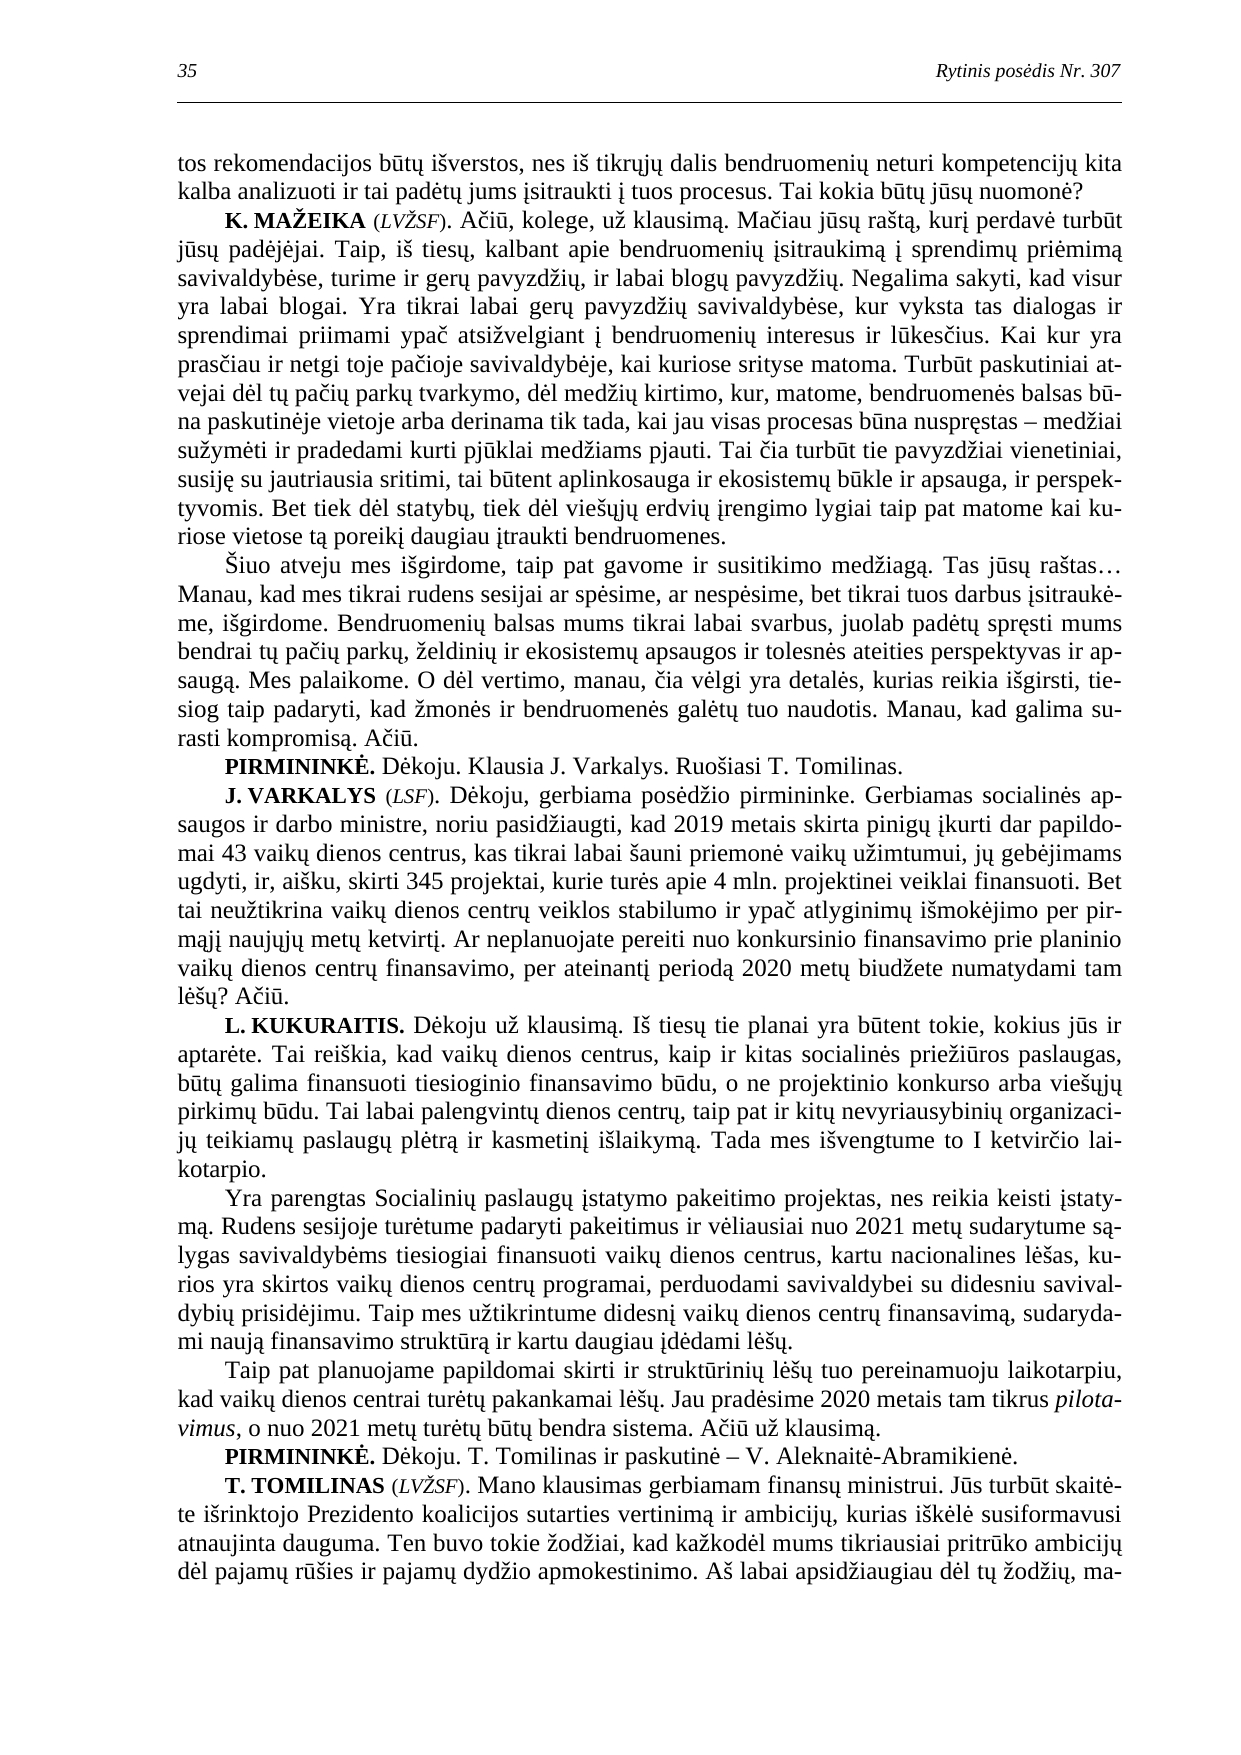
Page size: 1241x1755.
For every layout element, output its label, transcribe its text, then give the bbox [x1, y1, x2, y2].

text PIRMININKĖ. Dė­ko­ju. T. To­mi­li­nas ir pas­ku­ti­nė – V. Alek­nai­tė-Ab­ra­mi­kie­nė. [177, 1441, 1122, 1470]
text Taip pat pla­nuo­ja­me pa­pil­do­mai skir­ti ir struk­tū­ri­nių lė­šų tuo per­ei­na­muo­ju lai­ko­tar­piu, kad vai­kų die­nos cen­trai tu­rė­tų pa­kan­ka­mai lė­šų. Jau pra­dė­si­me 2020 me­tais tam tik­rus pi­lo­ta­vi­mus, o nuo 2021 me­tų tu­rė­tų bū­tų ben­dra sis­te­ma. Ačiū už klau­si­mą. [177, 1355, 1122, 1441]
text T. TOMILINAS (LVŽSF). Ma­no klau­si­mas ger­bia­mam fi­nan­sų mi­nist­rui. Jūs tur­būt skai­tė­te iš­rink­to­jo Pre­zi­den­to ko­a­li­ci­jos su­tar­ties ver­ti­ni­mą ir am­bi­ci­jų, ku­rias iš­kė­lė su­si­for­ma­vu­si at­nau­jin­ta dau­gu­ma. Ten bu­vo to­kie žo­džiai, kad kaž­ko­dėl mums tik­riau­siai pri­trū­ko am­bi­ci­jų dėl pa­ja­mų rū­šies ir pa­ja­mų dy­džio ap­mo­kes­ti­ni­mo. Aš la­bai ap­si­džiau­giau dėl tų žo­džių, ma­ [177, 1470, 1122, 1585]
text L. KUKURAITIS. Dė­ko­ju už klau­si­mą. Iš tie­sų tie pla­nai yra bū­tent to­kie, ko­kius jūs ir ap­ta­rė­te. Tai reiš­kia, kad vai­kų die­nos cen­trus, kaip ir ki­tas so­cia­li­nės prie­žiū­ros pa­slau­gas, bū­tų ga­li­ma fi­nan­suo­ti tie­sio­gi­nio fi­nan­sa­vi­mo bū­du, o ne pro­jek­ti­nio kon­kur­so ar­ba vie­šų­jų pir­ki­mų bū­du. Tai la­bai pa­leng­vin­tų die­nos cen­trų, taip pat ir ki­tų ne­vy­riau­sy­bi­nių or­ga­ni­za­ci­jų tei­kia­mų pa­slau­gų plėt­rą ir kas­me­ti­nį iš­lai­ky­mą. Ta­da mes iš­veng­tu­me to I ket­vir­čio lai­kotar­pio. [177, 1010, 1122, 1183]
text PIRMININKĖ. Dė­ko­ju. Klau­sia J. Var­ka­lys. Ruo­šia­si T. To­mi­li­nas. [177, 751, 1122, 780]
text J. VARKALYS (LSF). Dė­ko­ju, ger­bia­ma po­sė­džio pir­mi­nin­ke. Ger­bia­mas so­cia­li­nės ap­sau­gos ir dar­bo mi­nist­re, no­riu pa­si­džiaug­ti, kad 2019 me­tais skir­ta pi­ni­gų įkur­ti dar pa­pil­do­mai 43 vai­kų die­nos cen­trus, kas tik­rai la­bai šau­ni prie­mo­nė vai­kų už­im­tu­mui, jų ge­bė­ji­mams ug­dy­ti, ir, aiš­ku, skir­ti 345 pro­jek­tai, ku­rie tu­rės apie 4 mln. pro­jek­ti­nei veik­lai fi­nan­suo­ti. Bet tai ne­už­tik­ri­na vai­kų die­nos cen­trų veik­los sta­bi­lu­mo ir ypač at­ly­gi­ni­mų iš­mo­kė­ji­mo per pir­mą­jį nau­jų­jų me­tų ket­vir­tį. Ar ne­pla­nuo­ja­te per­ei­ti nuo kon­kur­si­nio fi­nan­sa­vi­mo prie pla­ni­nio vai­kų die­nos cen­trų fi­nan­sa­vi­mo, per at­ei­nan­tį pe­ri­odą 2020 me­tų biu­dže­te nu­ma­tydami tam lė­šų? Ačiū. [177, 780, 1122, 1010]
text K. MAŽEIKA (LVŽSF). Ačiū, ko­le­ge, už klau­si­mą. Ma­čiau jū­sų raš­tą, ku­rį per­da­vė tur­būt jū­sų pa­dė­jė­jai. Taip, iš tie­sų, kal­bant apie ben­druo­me­nių įsi­trau­ki­mą į spren­di­mų pri­ėmi­mą sa­vi­val­dy­bė­se, tu­ri­me ir ge­rų pa­vyz­džių, ir la­bai blo­gų pa­vyz­džių. Ne­ga­li­ma sa­ky­ti, kad vi­sur yra la­bai blo­gai. Yra tik­rai la­bai ge­rų pa­vyz­džių sa­vi­val­dy­bė­se, kur vyks­ta tas dia­lo­gas ir spren­di­mai pri­ima­mi ypač at­si­žvel­giant į ben­druo­me­nių in­te­re­sus ir lū­kes­čius. Kai kur yra pras­čiau ir net­gi to­je pa­čio­je sa­vi­val­dy­bė­je, kai ku­rio­se sri­ty­se ma­to­ma. Tur­būt pas­ku­ti­niai at­ve­jai dėl tų pa­čių par­kų tvar­ky­mo, dėl me­džių kir­ti­mo, kur, ma­to­me, ben­druo­me­nės bal­sas bū­na pas­ku­ti­nė­je vie­to­je ar­ba de­ri­na­ma tik ta­da, kai jau vi­sas pro­ce­sas bū­na nu­spręs­tas – me­džiai su­žy­mė­ti ir pra­de­da­mi kur­ti pjūk­lai me­džiams pjau­ti. Tai čia tur­būt tie pa­vyz­džiai vie­ne­ti­niai, su­si­ję su jaut­riau­sia sri­timi, tai bū­tent ap­lin­ko­sau­ga ir eko­sis­te­mų būk­le ir ap­sau­ga, ir per­spek­ty­vo­mis. Bet tiek dėl sta­ty­bų, tiek dėl vie­šų­jų erd­vių įren­gi­mo ly­giai taip pat ma­to­me kai ku­rio­se vie­to­se tą po­rei­kį dau­giau įtrauk­ti ben­druo­me­nes. [177, 205, 1122, 550]
text Šiuo at­ve­ju mes iš­gir­do­me, taip pat ga­vo­me ir su­si­ti­ki­mo me­džia­gą. Tas jū­sų raš­tas… Ma­nau, kad mes tik­rai ru­dens se­si­jai ar spė­si­me, ar ne­spė­si­me, bet tik­rai tuos dar­bus įsi­trau­kė­me, iš­gir­do­me. Ben­druo­me­nių bal­sas mums tik­rai la­bai svar­bus, juo­lab pa­dė­tų spręs­ti mums ben­drai tų pa­čių par­kų, žel­di­nių ir eko­sis­te­mų ap­sau­gos ir to­les­nės at­ei­ties per­spek­ty­vas ir ap­sau­gą. Mes pa­lai­ko­me. O dėl ver­ti­mo, ma­nau, čia vėl­gi yra de­ta­lės, ku­rias rei­kia iš­girs­ti, tie­siog taip pa­da­ry­ti, kad žmo­nės ir ben­druo­me­nės ga­lė­tų tuo nau­do­tis. Ma­nau, kad ga­li­ma su­ras­ti kom­pro­mi­są. Ačiū. [177, 550, 1122, 751]
text Yra pa­reng­tas So­cia­li­nių pa­slau­gų įsta­ty­mo pa­kei­ti­mo pro­jek­tas, nes rei­kia keis­ti įsta­ty­mą. Ru­dens se­si­jo­je tu­rė­tu­me pa­da­ry­ti pa­kei­ti­mus ir vė­liau­siai nuo 2021 me­tų su­da­ry­tu­me są­ly­gas sa­vi­val­dy­bėms tie­sio­giai fi­nan­suo­ti vai­kų die­nos cen­trus, kar­tu na­cio­na­li­nes lė­šas, ku­rios yra skir­tos vai­kų die­nos cen­trų pro­gra­mai, per­duo­da­mi sa­vi­val­dy­bei su di­des­niu sa­vi­val­dy­bių pri­si­dė­ji­mu. Taip mes už­tik­rin­tu­me di­des­nį vai­kų die­nos cen­trų fi­nan­sa­vi­mą, su­da­ry­da­mi nau­ją fi­nan­sa­vi­mo struk­tū­rą ir kar­tu dau­giau įdė­da­mi lė­šų. [177, 1183, 1122, 1355]
text tos re­ko­men­da­ci­jos bū­tų iš­vers­tos, nes iš tik­rų­jų da­lis ben­druo­me­nių ne­tu­ri kom­pe­ten­ci­jų ki­ta kal­ba ana­li­zuo­ti ir tai pa­dė­tų jums įsi­trauk­ti į tuos pro­ce­sus. Tai ko­kia bū­tų jū­sų nuo­mo­nė? [177, 148, 1122, 205]
